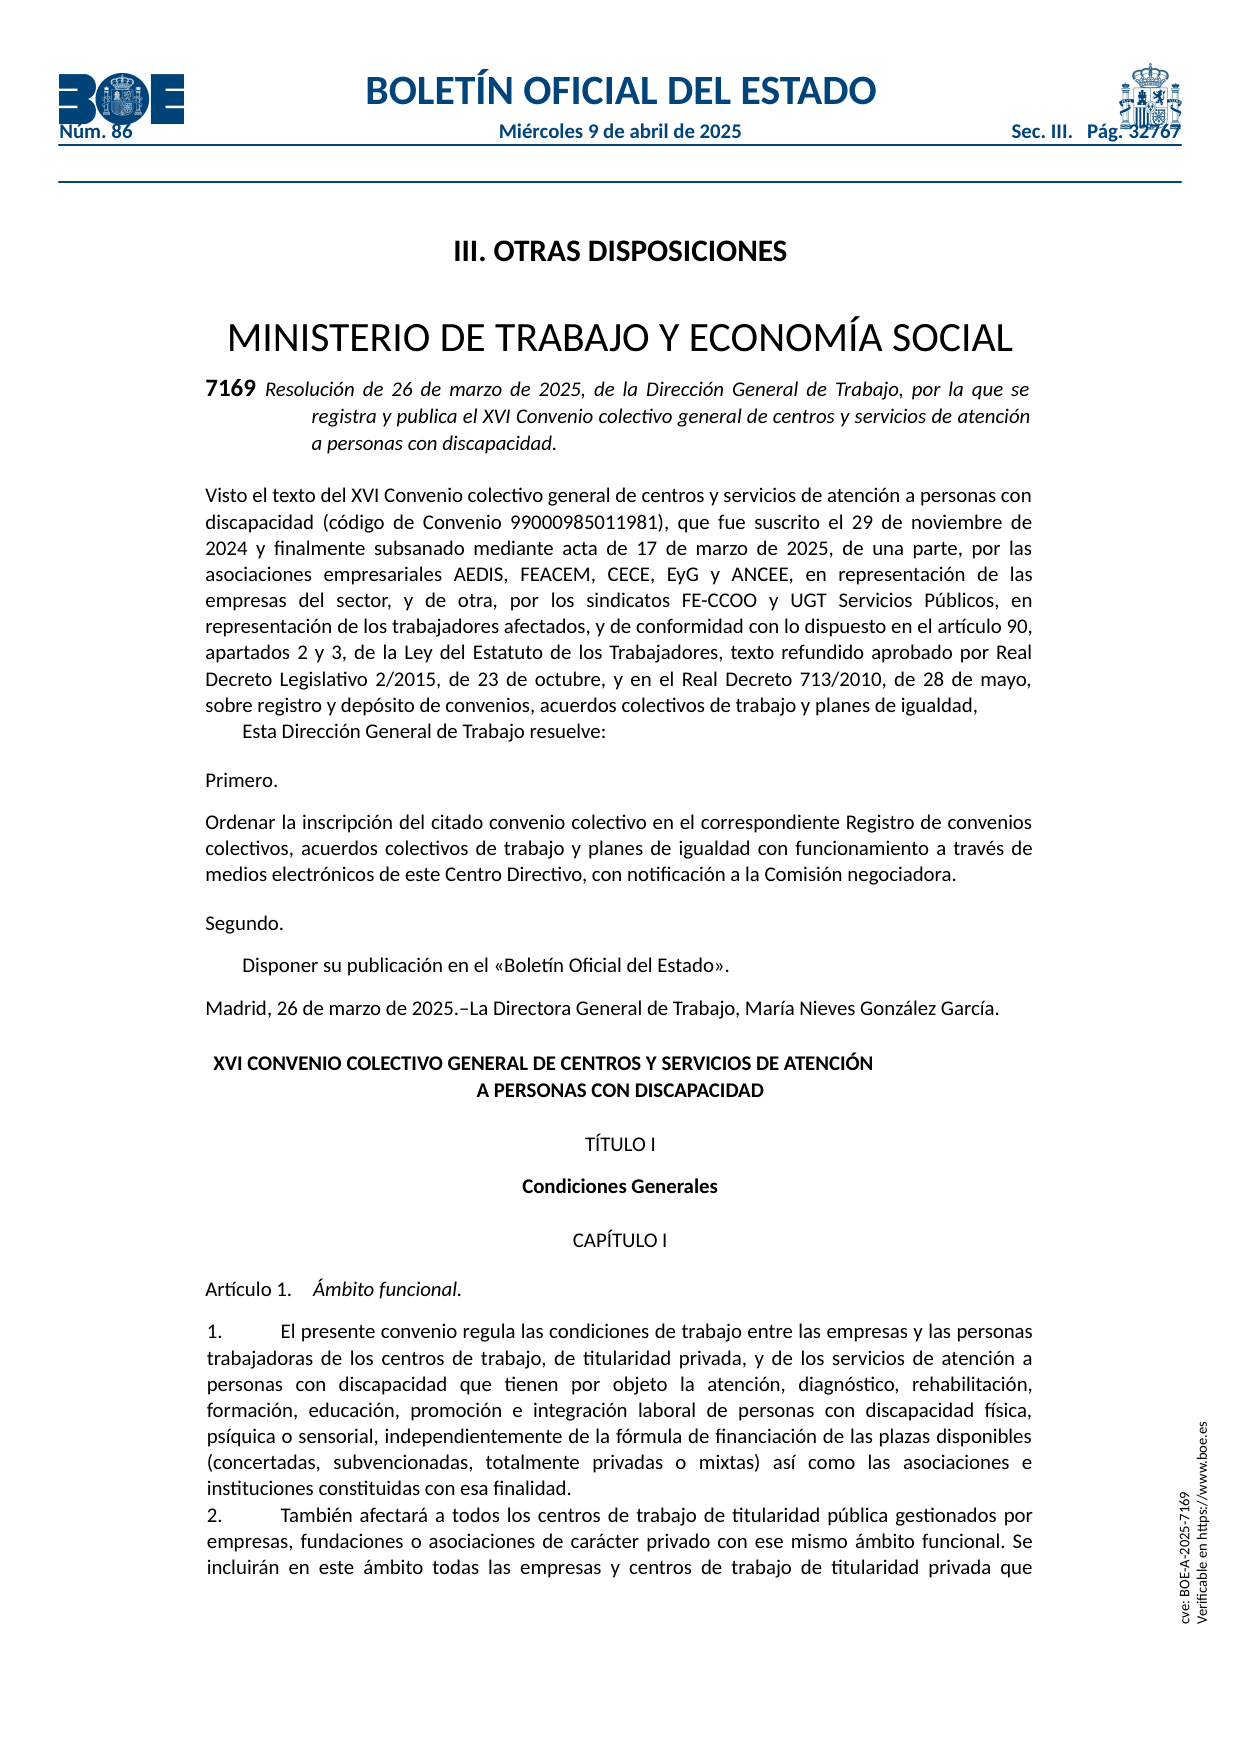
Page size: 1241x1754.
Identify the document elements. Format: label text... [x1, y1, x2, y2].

text Visto el texto del XVI Convenio colectivo general de centros y servicios de atención a personas con discapacidad (código de Convenio 99000985011981), que fue suscrito el 29 de noviembre de 2024 y finalmente subsanado mediante acta de 17 de marzo de 2025, de una parte, por las asociaciones empresariales AEDIS, FEACEM, CECE, EyG y ANCEE, en representación de las empresas del sector, y de otra, por los sindicatos FE-CCOO y UGT Servicios Públicos, en representación de los trabajadores afectados, y de conformidad con lo dispuesto en el artículo 90, apartados 2 y 3, de la Ley del Estatuto de los Trabajadores, texto refundido aprobado por Real Decreto Legislativo 2/2015, de 23 de octubre, y en el Real Decreto 713/2010, de 28 de mayo, sobre registro y depósito de convenios, acuerdos colectivos de trabajo y planes de igualdad, [205, 483, 1034, 717]
text 7169 Resolución de 26 de marzo de 2025, de la Dirección General de Trabajo, por la que se registra y publica el XVI Convenio colectivo general de centros y servicios de atención a personas con discapacidad. [205, 372, 1034, 455]
text Disponer su publicación en el «Boletín Oficial del Estado». [242, 953, 1034, 978]
subtitle MINISTERIO DE TRABAJO Y ECONOMÍA SOCIAL [207, 311, 1033, 362]
text III. OTRAS DISPOSICIONES [207, 231, 1034, 269]
text XVI CONVENIO COLECTIVO GENERAL DE CENTROS Y SERVICIOS DE ATENCIÓN [213, 1050, 1034, 1075]
text TÍTULO I [213, 1131, 1027, 1157]
list El presente convenio regula las condiciones de trabajo entre las empresas y las personas trabajadoras de los centros de trabajo, de titularidad privada, y de los servicios de atención a personas con discapacidad que tienen por objeto la atención, diagnóstico, rehabilitación, formación, educación, promoción e integración laboral de personas con discapacidad física, psíquica o sensorial, independientemente de la fórmula de financiación de las plazas disponibles (concertadas, subvencionadas, totalmente privadas o mixtas) así como las asociaciones e instituciones constituidas con esa finalidad. [207, 1319, 1034, 1501]
text Esta Dirección General de Trabajo resuelve: [242, 718, 1034, 744]
text Artículo 1. Ámbito funcional. [205, 1276, 1034, 1301]
text Condiciones Generales [207, 1173, 1033, 1199]
text A PERSONAS CON DISCAPACIDAD [207, 1077, 1033, 1102]
text Ordenar la inscripción del citado convenio colectivo en el correspondiente Registro de convenios colectivos, acuerdos colectivos de trabajo y planes de igualdad con funcionamiento a través de medios electrónicos de este Centro Directivo, con notificación a la Comisión negociadora. [205, 809, 1034, 887]
text CAPÍTULO I [213, 1228, 1027, 1253]
list También afectará a todos los centros de trabajo de titularidad pública gestionados por empresas, fundaciones o asociaciones de carácter privado con ese mismo ámbito funcional. Se incluirán en este ámbito todas las empresas y centros de trabajo de titularidad privada que [207, 1502, 1034, 1580]
text Primero. [205, 767, 1034, 792]
text Madrid, 26 de marzo de 2025.–La Directora General de Trabajo, María Nieves González García. [205, 995, 1034, 1021]
text Segundo. [205, 910, 1034, 936]
